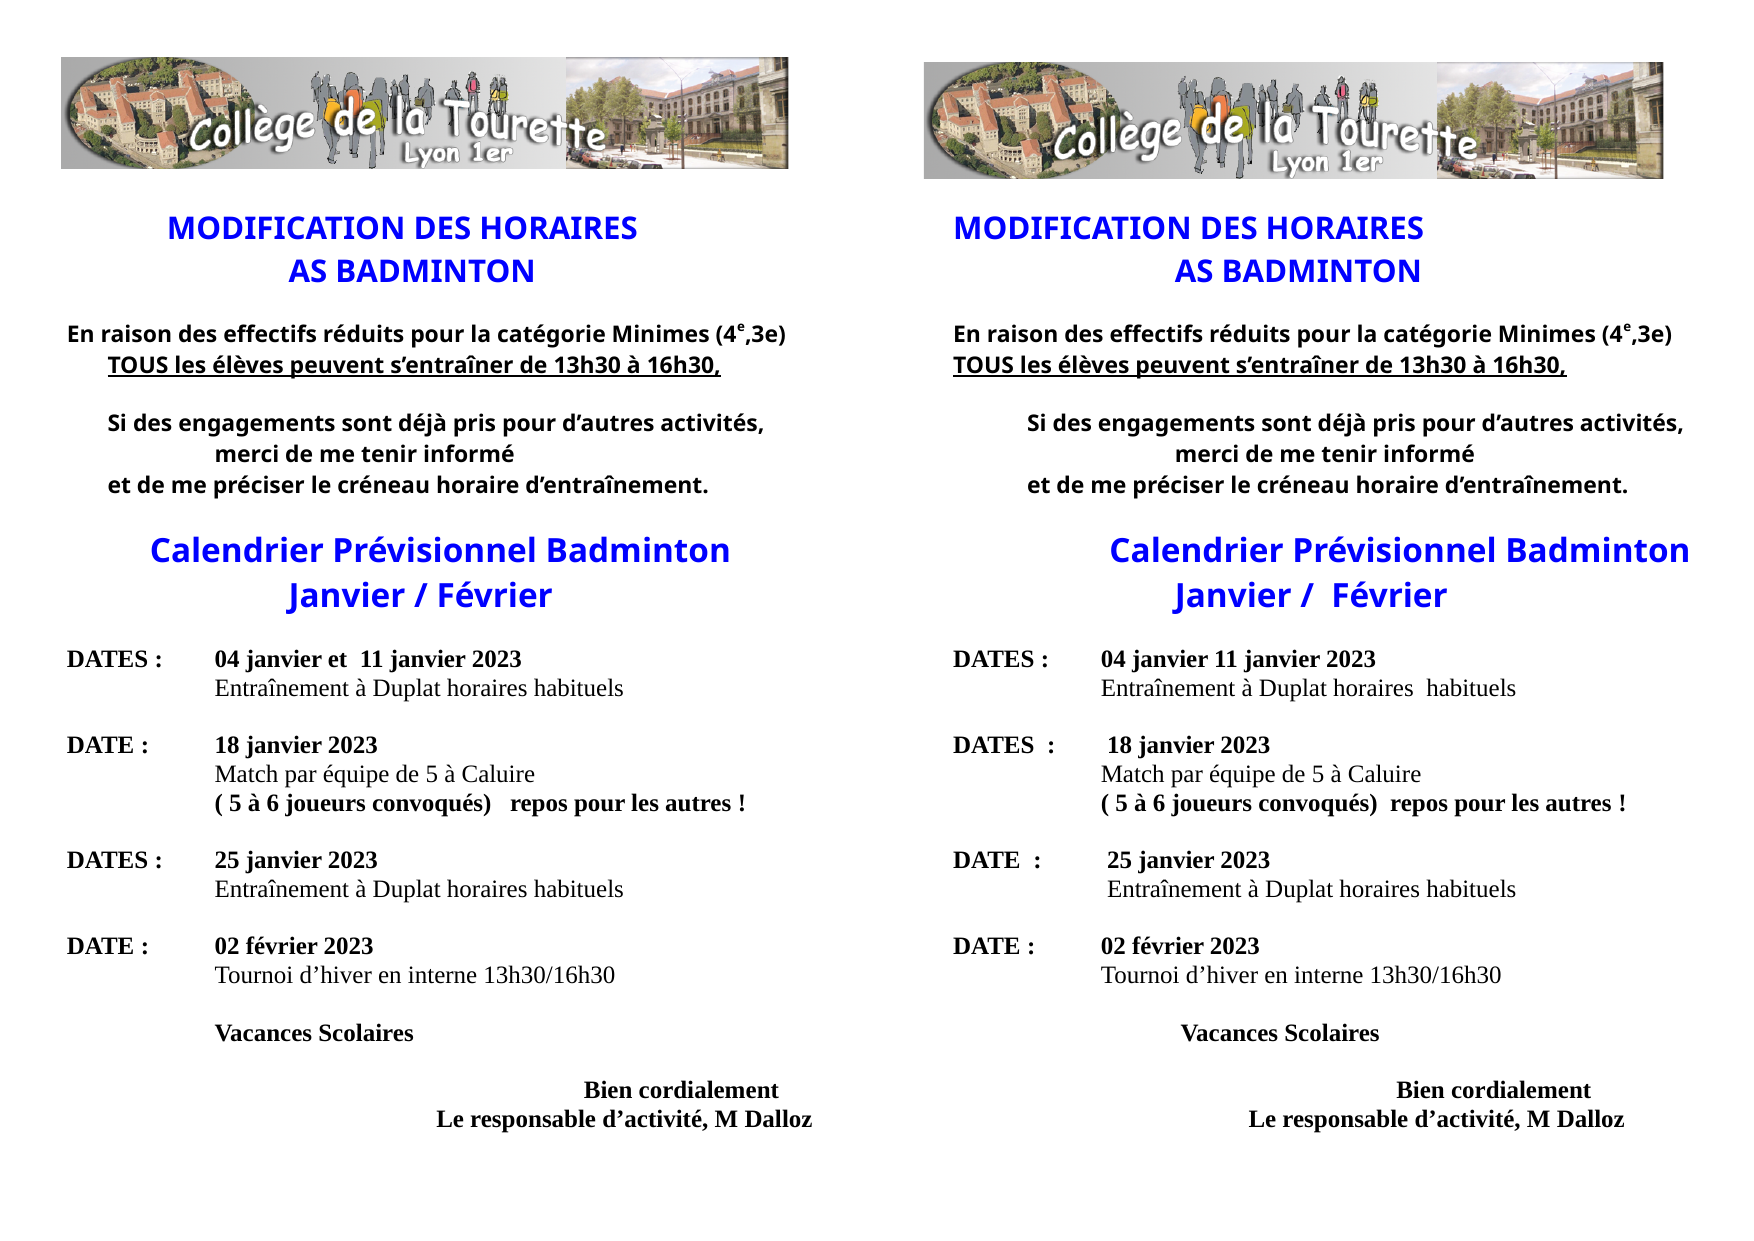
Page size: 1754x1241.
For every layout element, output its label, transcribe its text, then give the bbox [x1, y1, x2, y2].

text Janvier / Février Janvier / Février [67, 572, 1714, 617]
picture [923, 62, 1664, 179]
text Entraînement à Duplat horaires habituels Entraînement à Duplat horaires habituels [67, 673, 1714, 701]
picture [61, 57, 789, 169]
text TOUS les élèves peuvent s’entraîner de 13h30 à 16h30, TOUS les élèves peuvent s’entraîner de 13h30 à 16h30, [67, 349, 1714, 380]
text ( 5 à 6 joueurs convoqués) repos pour les autres ! ( 5 à 6 joueurs convoqués) repos pour les autres ! [67, 788, 1714, 816]
text Match par équipe de 5 à Caluire Match par équipe de 5 à Caluire [67, 759, 1714, 788]
text Bien cordialement Bien cordialement [67, 1075, 1714, 1104]
text merci de me tenir informé merci de me tenir informé [67, 438, 1714, 469]
text Tournoi d’hiver en interne 13h30/16h30 Tournoi d’hiver en interne 13h30/16h30 [67, 960, 1714, 989]
text DATE : 18 janvier 2023 DATES : 18 janvier 2023 [67, 730, 1714, 759]
text Entraînement à Duplat horaires habituels Entraînement à Duplat horaires habituels [67, 874, 1714, 903]
text et de me préciser le créneau horaire d’entraînement. et de me préciser le créneau horaire d’entraînement. [67, 469, 1714, 500]
text DATE : 02 février 2023 DATE : 02 février 2023 [67, 931, 1714, 960]
text DATES : 25 janvier 2023 DATE : 25 janvier 2023 [67, 845, 1714, 874]
text AS BADMINTON AS BADMINTON [67, 249, 1714, 291]
text MODIFICATION DES HORAIRES MODIFICATION DES HORAIRES [67, 206, 1714, 249]
text DATES : 04 janvier et 11 janvier 2023 DATES : 04 janvier 11 janvier 2023 [67, 644, 1714, 673]
text Calendrier Prévisionnel Badminton Calendrier Prévisionnel Badminton [67, 527, 1714, 572]
text Le responsable d’activité, M Dalloz Le responsable d’activité, M Dalloz [67, 1104, 1714, 1133]
text Vacances Scolaires Vacances Scolaires [67, 1018, 1714, 1046]
text En raison des effectifs réduits pour la catégorie Minimes (4e,3e) En raison des effectifs réduits pour la catégorie Minimes (4e,3e) [67, 318, 1714, 349]
text Si des engagements sont déjà pris pour d’autres activités, Si des engagements sont déjà pris pour d’autres activités, [67, 407, 1714, 438]
